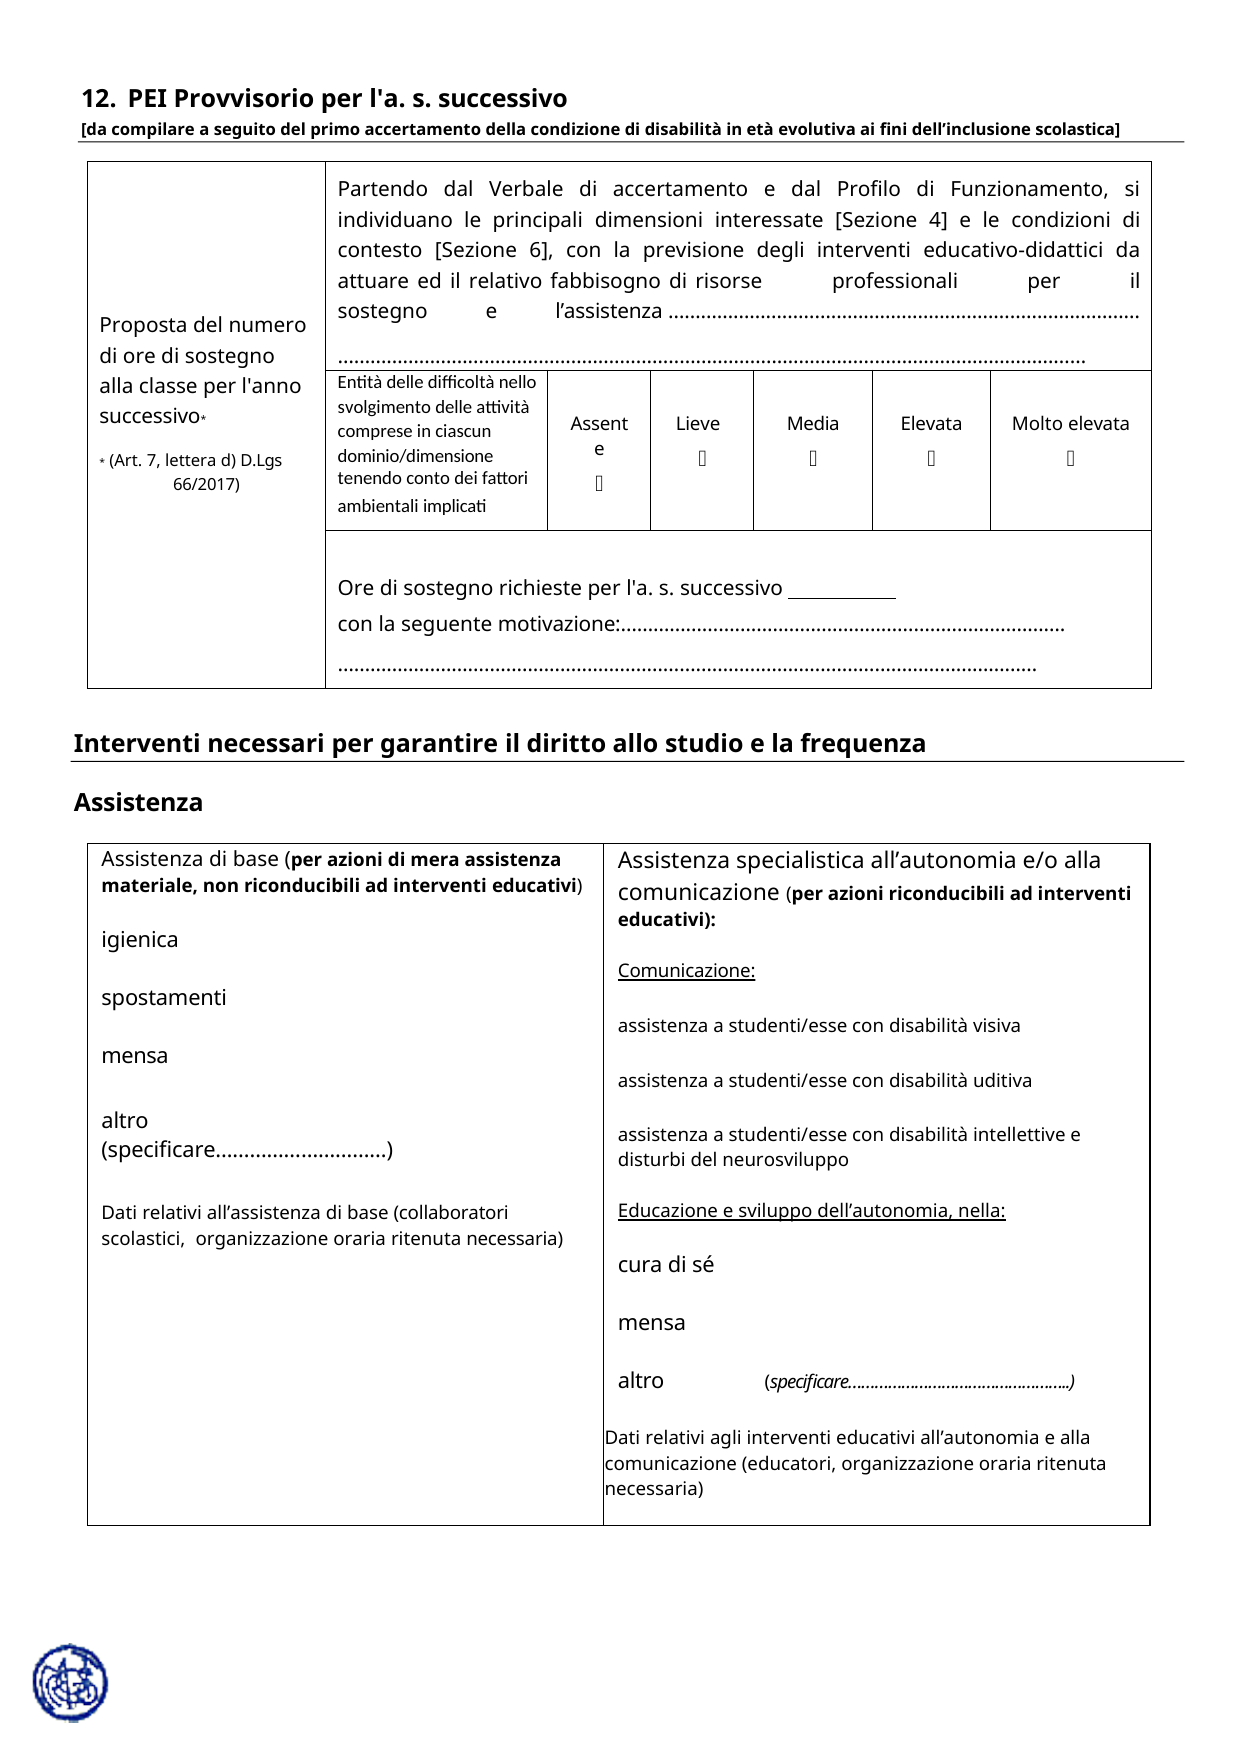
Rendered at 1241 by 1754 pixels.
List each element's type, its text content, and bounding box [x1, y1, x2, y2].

text [da compilare a seguito del primo accertamento della condizione di disabilità in età evolutiva ai fini dell’inclusione scolastica] [81, 118, 1196, 140]
list PEI Provvisorio per l'a. s. successivo [81, 81, 1196, 115]
table_cell con la seguente motivazione:………………………………………………………………………. [326, 602, 1151, 641]
table_cell Elevata  [873, 371, 990, 496]
table_cell Lieve  [651, 371, 753, 496]
table_cell [991, 496, 1151, 530]
table_header Partendo dal Verbale di accertamento e dal Profilo di Funzionamento, si individuano le principali dimensioni interessate [Sezione 4] e le condizioni di contesto [Sezione 6], con la previsione degli interventi educativo-didattici da attuare ed il relativo fabbisogno di risorse professionali per il sostegno e l’assistenza …………………………………………………………………………… ………………………………………………………………………………………………………………………… [326, 162, 1151, 369]
table_cell Molto elevata  [991, 371, 1151, 496]
table_header Proposta del numero di ore di sostegno alla classe per l'anno successivo* * (Art. 7, lettera d) D.Lgs 66/2017) [88, 162, 325, 496]
table_cell [651, 496, 753, 530]
table_cell ………………………………………………………………………………………………………………… [326, 641, 1151, 688]
table_cell [88, 641, 325, 688]
table_header Assistenza specialistica all’autonomia e/o alla comunicazione (per azioni riconducibili ad interventi educativi): Comunicazione: assistenza a studenti/esse con disabilità visiva  assistenza a studenti/esse con disabilità uditiva  assistenza a studenti/esse con disabilità intellettive e disturbi del neurosviluppo  Educazione e sviluppo dell’autonomia, nella: cura di sé  mensa  altro  (specificare…………………………………………..) Dati relativi agli interventi educativi all’autonomia e alla comunicazione (educatori, organizzazione oraria ritenuta necessaria) [604, 844, 1149, 1525]
table_cell Entità delle difficoltà nello svolgimento delle attività comprese in ciascun dominio/dimensione tenendo conto dei fattori [326, 371, 547, 496]
table_cell [88, 602, 325, 641]
subtitle Assistenza [74, 785, 1053, 819]
table_cell Ore di sostegno richieste per l'a. s. successivo [326, 531, 1151, 602]
table_header [1151, 843, 1157, 1525]
table_cell [88, 496, 325, 530]
table_cell Assente  [548, 371, 650, 496]
table_cell [873, 496, 990, 530]
table_cell ambientali implicati [326, 496, 547, 530]
table_cell [754, 496, 872, 530]
table_header Assistenza di base (per azioni di mera assistenza materiale, non riconducibili ad interventi educativi) igienica  spostamenti  mensa  altro  (specificare…………………………) Dati relativi all’assistenza di base (collaboratori scolastici, organizzazione oraria ritenuta necessaria) [88, 844, 603, 1525]
subtitle Interventi necessari per garantire il diritto allo studio e la frequenza [74, 726, 1053, 760]
table_cell [548, 496, 650, 530]
table_cell Media  [754, 371, 872, 496]
table_cell [88, 530, 325, 602]
